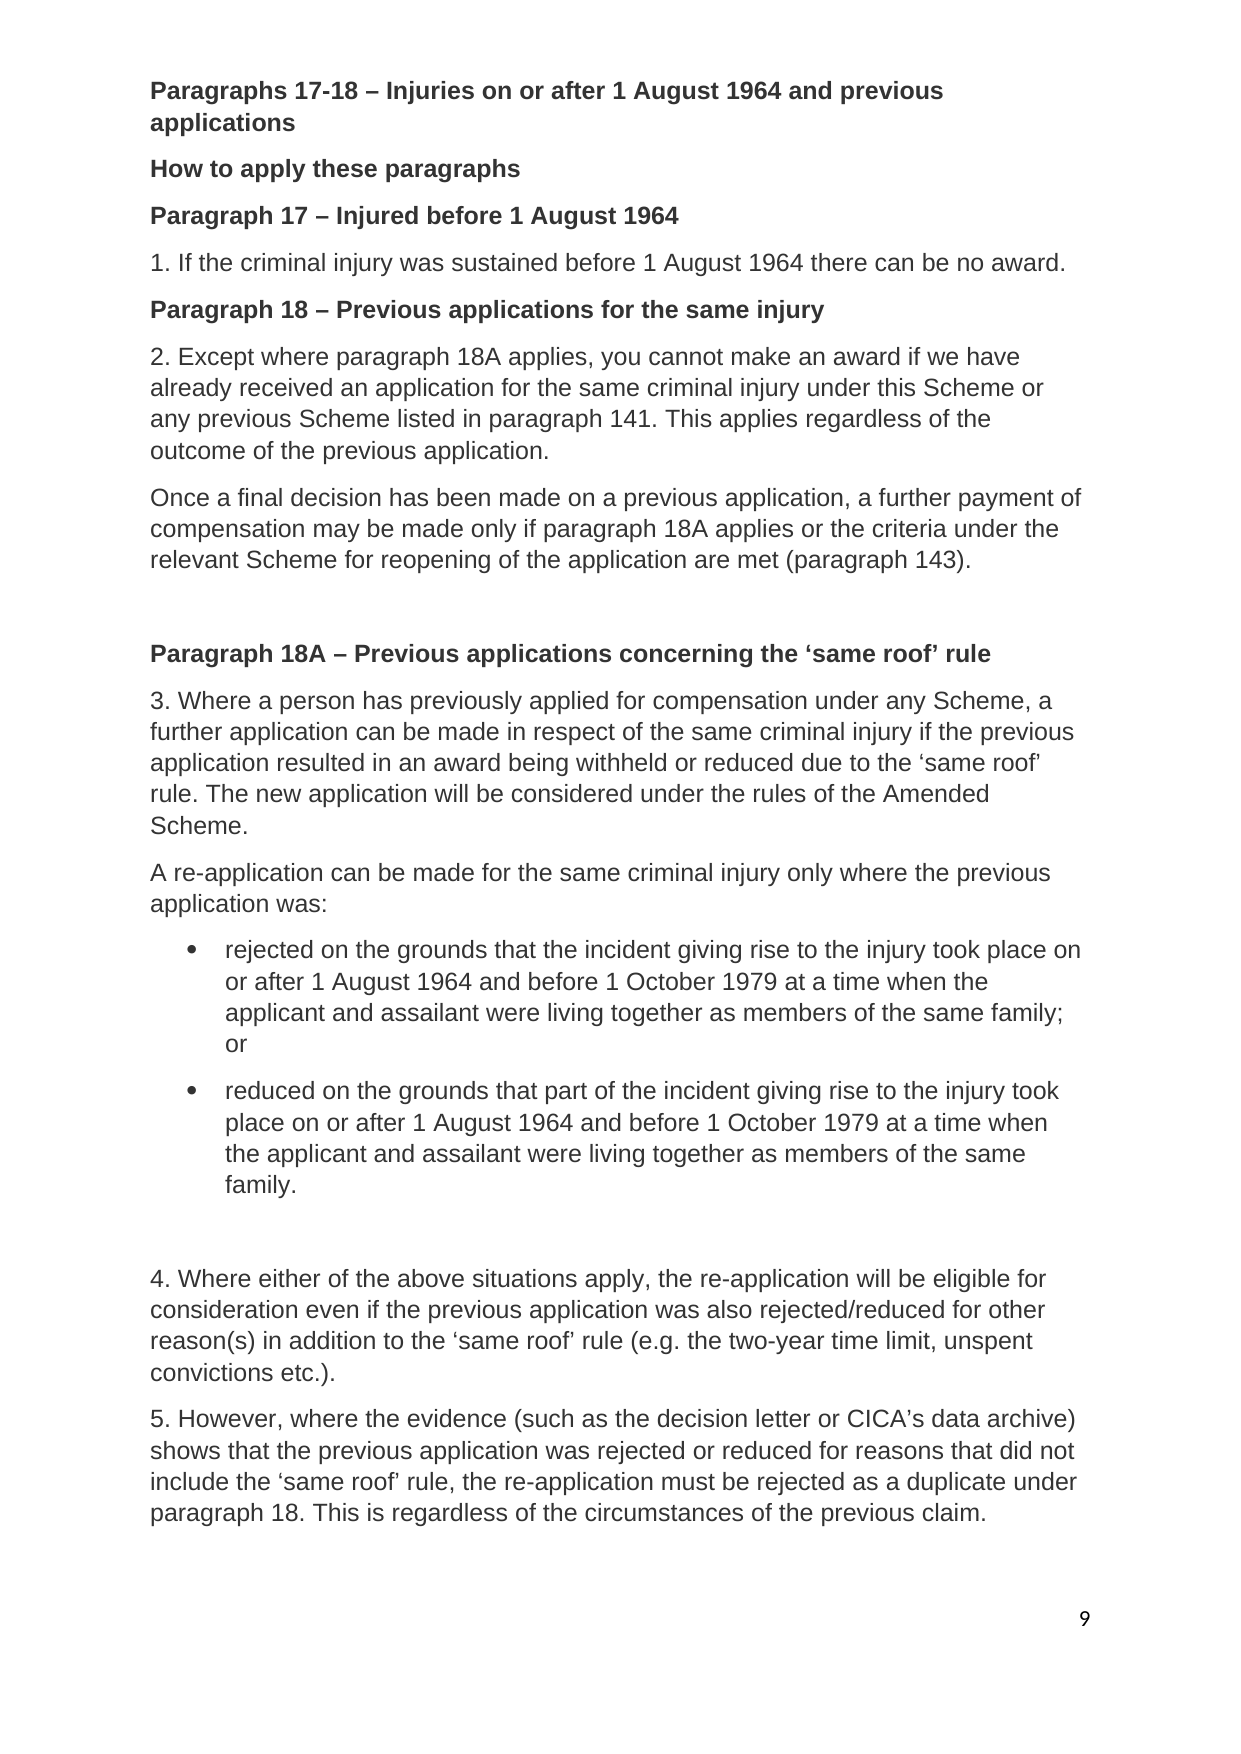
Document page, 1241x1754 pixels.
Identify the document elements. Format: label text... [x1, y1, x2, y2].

text Paragraph 17 – Injured before 1 August 1964 [150, 199, 1090, 230]
text Paragraphs 17-18 – Injuries on or after 1 August 1964 and previous applications [150, 74, 1090, 136]
text Paragraph 18A – Previous applications concerning the ‘same roof’ rule [150, 636, 1090, 667]
text Once a final decision has been made on a previous application, a further payment of compensation may be made only if paragraph 18A applies or the criteria under the relevant Scheme for reopening of the application are met (paragraph 143). [150, 480, 1090, 574]
text Paragraph 18 – Previous applications for the same injury [150, 292, 1090, 324]
text A re-application can be made for the same criminal injury only where the previous application was: [150, 855, 1090, 917]
text 4. Where either of the above situations apply, the re-application will be eligible for consideration even if the previous application was also rejected/reduced for other reason(s) in addition to the ‘same roof’ rule (e.g. the two-year time limit, unspent convictions etc.). [150, 1261, 1090, 1386]
text 5. However, where the evidence (such as the decision letter or CICA’s data archive) shows that the previous application was rejected or reduced for reasons that did not include the ‘same roof’ rule, the re-application must be rejected as a duplicate under paragraph 18. This is regardless of the circumstances of the previous claim. [150, 1402, 1090, 1527]
text 3. Where a person has previously applied for compensation under any Scheme, a further application can be made in respect of the same criminal injury if the previous application resulted in an award being withheld or reduced due to the ‘same roof’ rule. The new application will be considered under the rules of the Amended Scheme. [150, 683, 1090, 839]
text 2. Except where paragraph 18A applies, you cannot make an award if we have already received an application for the same criminal injury under this Scheme or any previous Scheme listed in paragraph 141. This applies regardless of the outcome of the previous application. [150, 339, 1090, 464]
text 1. If the criminal injury was sustained before 1 August 1964 there can be no award. [150, 246, 1090, 277]
list rejected on the grounds that the incident giving rise to the injury took place on or after 1 August 1964 and before 1 October 1979 at a time when the applicant and assailant were living together as members of the same family; or [187, 933, 1090, 1058]
list reduced on the grounds that part of the incident giving rise to the injury took place on or after 1 August 1964 and before 1 October 1979 at a time when the applicant and assailant were living together as members of the same family. [187, 1074, 1090, 1199]
text How to apply these paragraphs [150, 152, 1090, 183]
